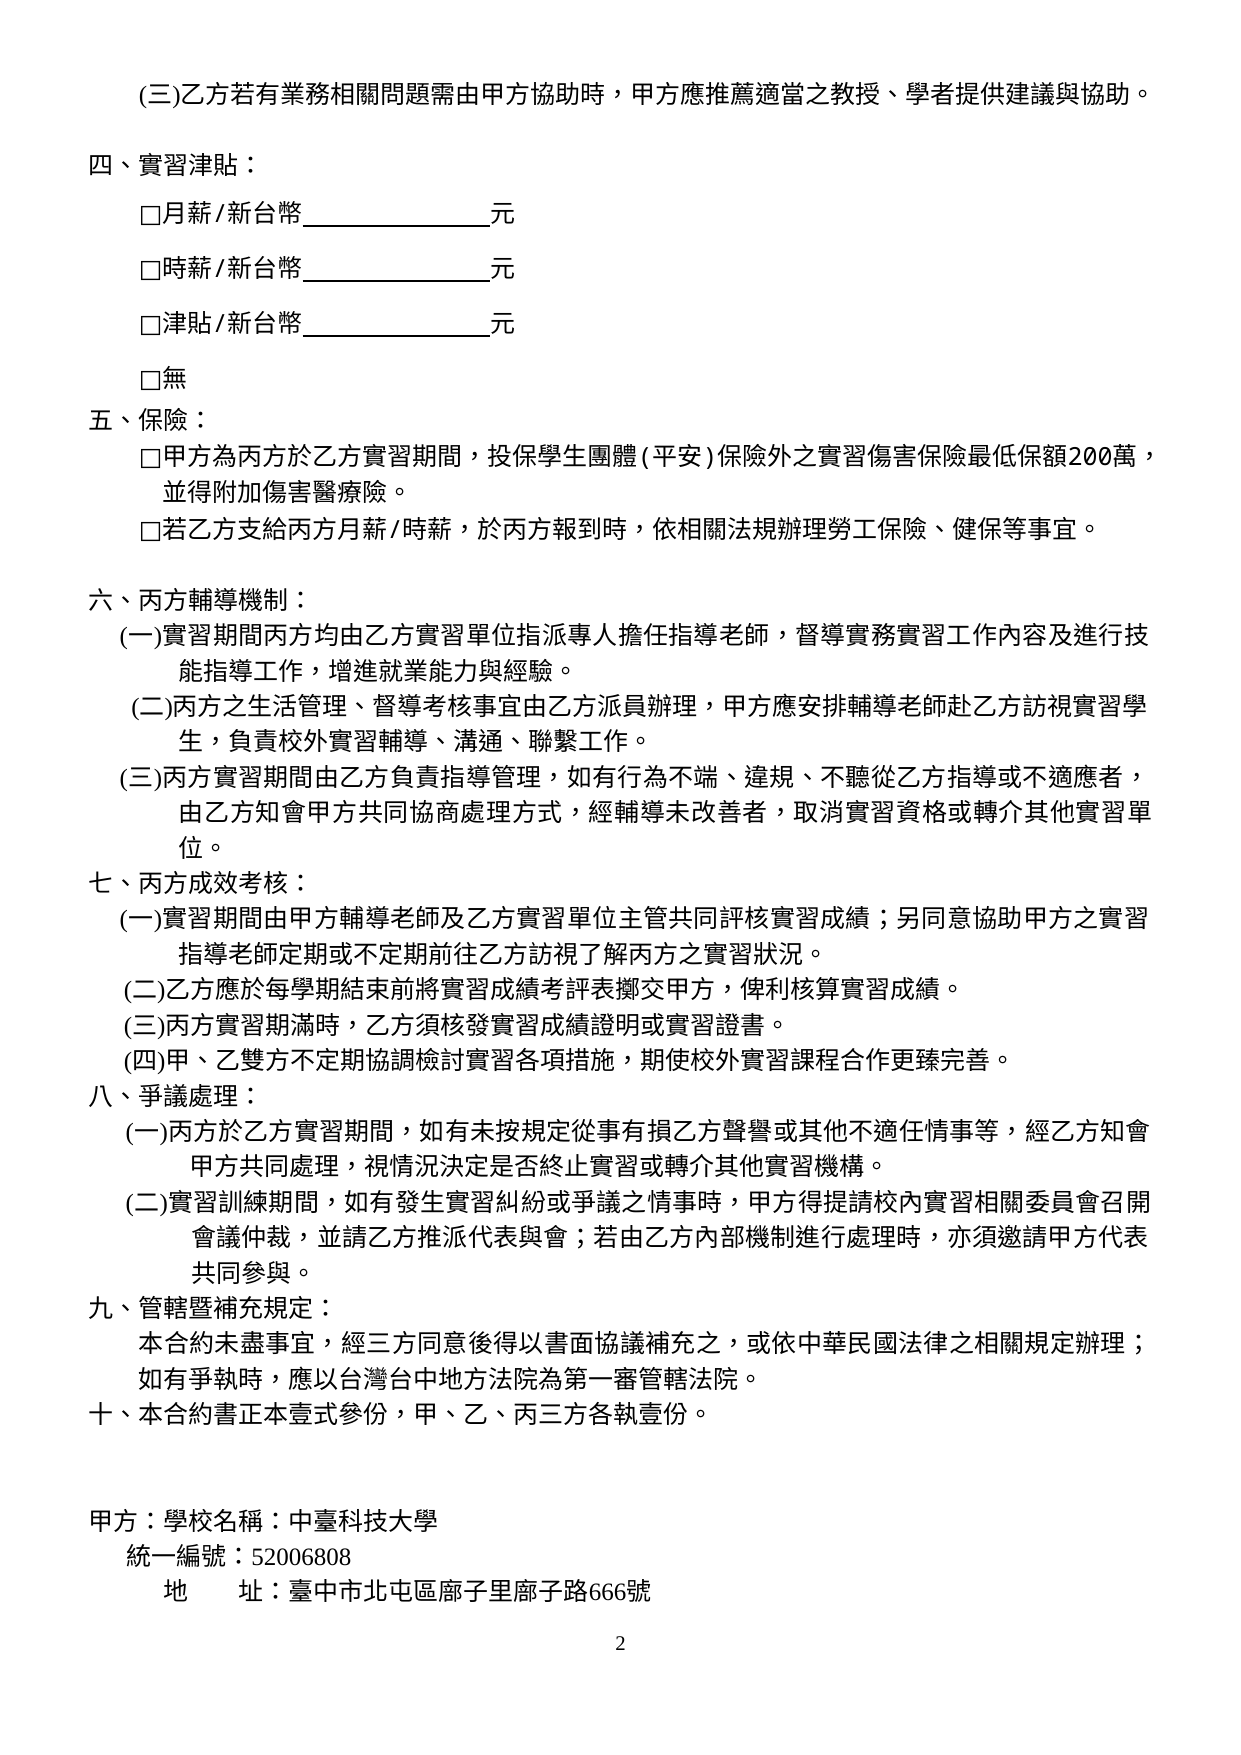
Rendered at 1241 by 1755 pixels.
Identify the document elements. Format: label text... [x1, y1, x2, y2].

text (一)實習期間丙方均由乙方實習單位指派專人擔任指導老師，督導實務實習工作內容及進行技能指導工作，增進就業能力與經驗。 [100, 616, 1152, 687]
text 十、本合約書正本壹式參份，甲、乙、丙三方各執壹份。 [89, 1395, 1152, 1431]
text 甲方：學校名稱：中臺科技大學 [89, 1502, 1148, 1537]
text 五、保險： [89, 401, 1152, 437]
text □時薪/新台幣 元 [139, 249, 1152, 285]
text 統一編號：52006808 [89, 1537, 1148, 1572]
text □甲方為丙方於乙方實習期間，投保學生團體(平安)保險外之實習傷害保險最低保額200萬，並得附加傷害醫療險。 [139, 437, 1152, 509]
text (三)丙方實習期間由乙方負責指導管理，如有行為不端、違規、不聽從乙方指導或不適應者，由乙方知會甲方共同協商處理方式，經輔導未改善者，取消實習資格或轉介其他實習單位。 [100, 758, 1152, 864]
text □若乙方支給丙方月薪/時薪，於丙方報到時，依相關法規辦理勞工保險、健保等事宜。 [139, 509, 1152, 545]
text 七、丙方成效考核： [89, 864, 1152, 899]
text 地 址：臺中市北屯區廍子里廍子路666號 [89, 1572, 1148, 1608]
text 四、實習津貼： [89, 146, 1152, 181]
text 九、管轄暨補充規定： [89, 1289, 1152, 1324]
text (一)實習期間由甲方輔導老師及乙方實習單位主管共同評核實習成績；另同意協助甲方之實習指導老師定期或不定期前往乙方訪視了解丙方之實習狀況。 [100, 899, 1152, 970]
text (一)丙方於乙方實習期間，如有未按規定從事有損乙方聲譽或其他不適任情事等，經乙方知會甲方共同處理，視情況決定是否終止實習或轉介其他實習機構。 [100, 1112, 1152, 1183]
text (三)丙方實習期滿時，乙方須核發實習成績證明或實習證書。 [105, 1006, 1152, 1041]
text (三)乙方若有業務相關問題需由甲方協助時，甲方應推薦適當之教授、學者提供建議與協助。 [139, 75, 1152, 110]
text (二)丙方之生活管理、督導考核事宜由乙方派員辦理，甲方應安排輔導老師赴乙方訪視實習學生，負責校外實習輔導、溝通、聯繫工作。 [100, 687, 1152, 758]
text □津貼/新台幣 元 [139, 304, 1152, 340]
text □月薪/新台幣 元 [139, 194, 1152, 230]
text 本合約未盡事宜，經三方同意後得以書面協議補充之，或依中華民國法律之相關規定辦理；如有爭執時，應以台灣台中地方法院為第一審管轄法院。 [139, 1324, 1152, 1395]
text 六、丙方輔導機制： [89, 581, 1152, 616]
text □無 [139, 359, 1152, 395]
text (二)乙方應於每學期結束前將實習成績考評表擲交甲方，俾利核算實習成績。 [105, 970, 1152, 1006]
text (二)實習訓練期間，如有發生實習糾紛或爭議之情事時，甲方得提請校內實習相關委員會召開會議仲裁，並請乙方推派代表與會；若由乙方內部機制進行處理時，亦須邀請甲方代表共同參與。 [100, 1183, 1152, 1289]
text (四)甲、乙雙方不定期協調檢討實習各項措施，期使校外實習課程合作更臻完善。 [105, 1041, 1152, 1077]
text 八、爭議處理： [89, 1077, 1152, 1112]
